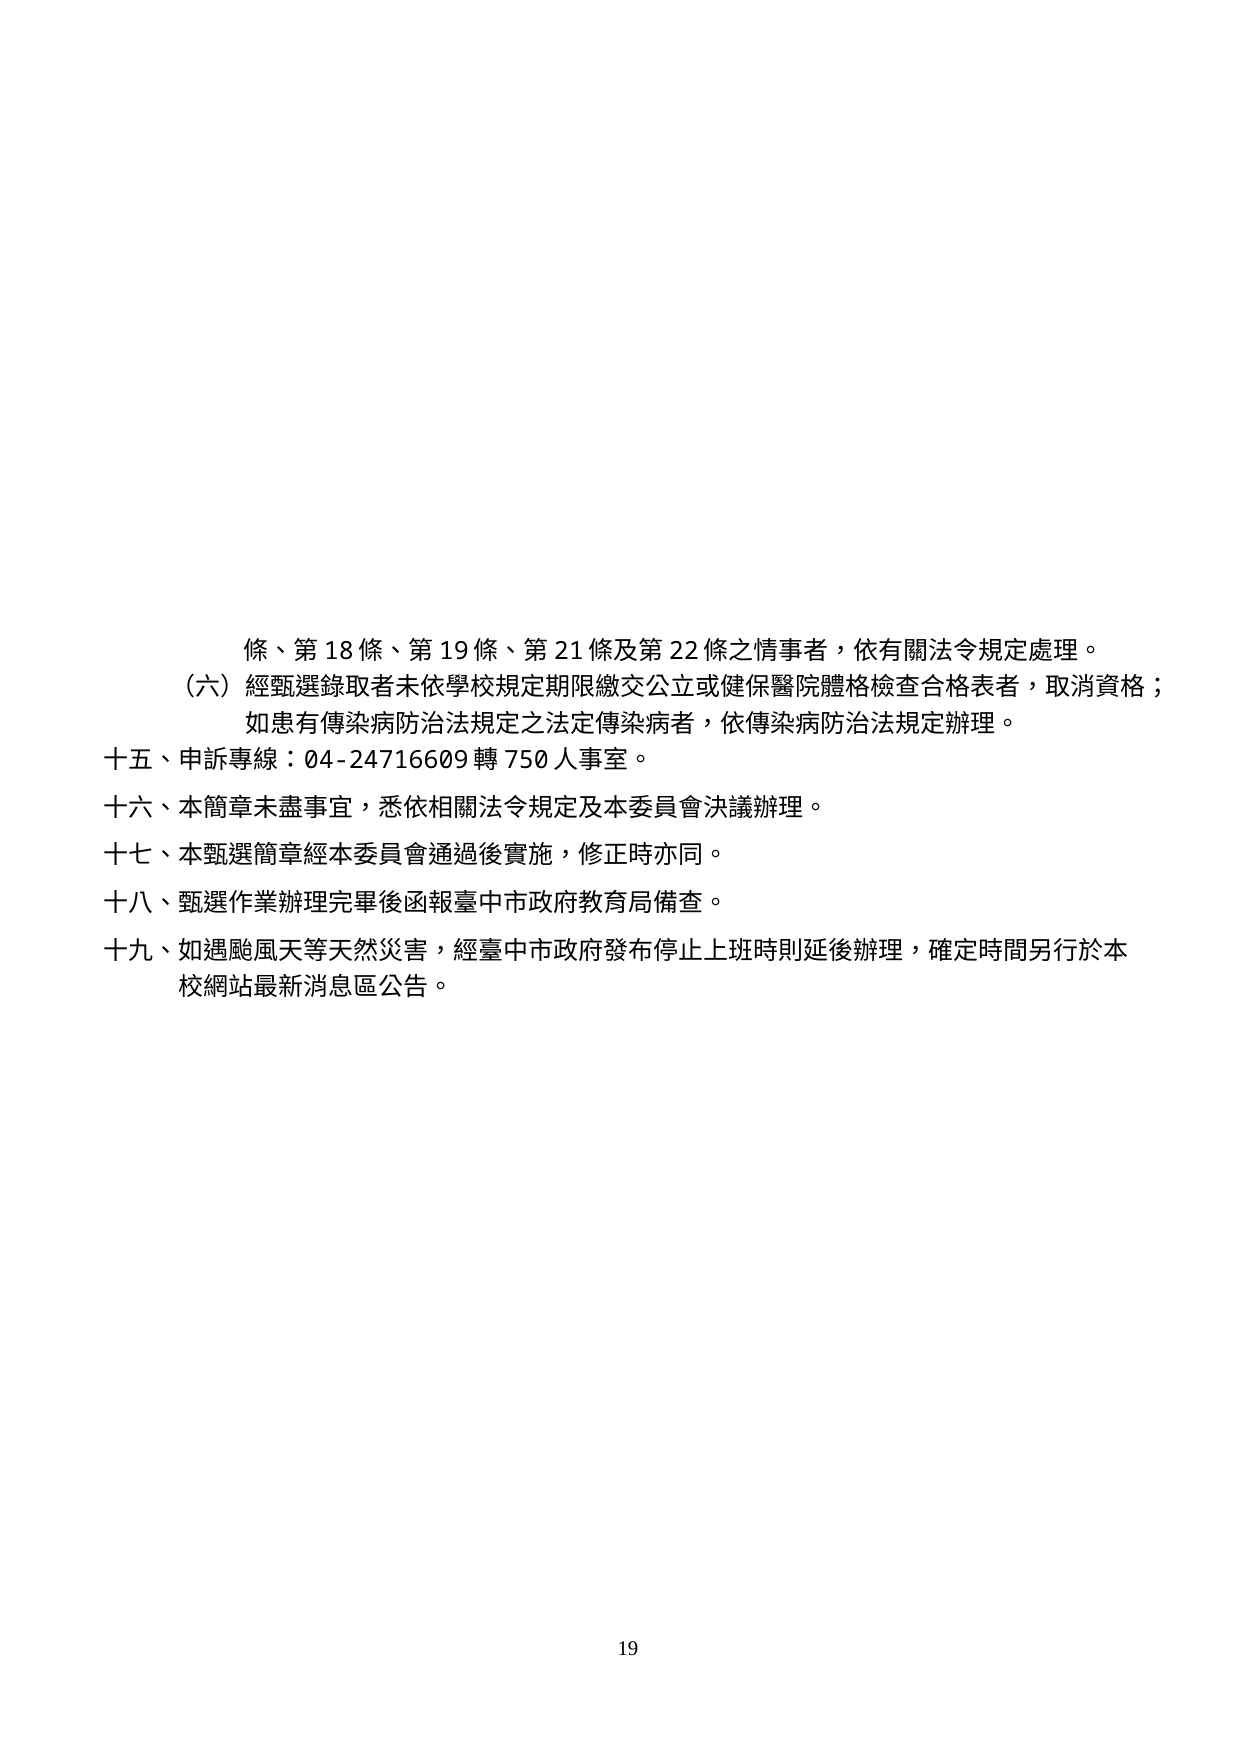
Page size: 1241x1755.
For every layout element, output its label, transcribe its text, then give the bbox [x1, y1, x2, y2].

text 十六、本簡章未盡事宜，悉依相關法令規定及本委員會決議辦理。 [103, 787, 1152, 823]
text 十八、甄選作業辦理完畢後函報臺中市政府教育局備查。 [103, 882, 1152, 919]
text 十五、申訴專線：04-24716609轉750人事室。 [103, 739, 1152, 776]
text 條、第18條、第19條、第21條及第22條之情事者，依有關法令規定處理。 [203, 631, 1152, 667]
text （六）經甄選錄取者未依學校規定期限繳交公立或健保醫院體格檢查合格表者，取消資格；如患有傳染病防治法規定之法定傳染病者，依傳染病防治法規定辦理。 [170, 667, 1152, 739]
text 十七、本甄選簡章經本委員會通過後實施，修正時亦同。 [103, 835, 1152, 871]
text 十九、如遇颱風天等天然災害，經臺中市政府發布停止上班時則延後辦理，確定時間另行於本校網站最新消息區公告。 [103, 930, 1152, 1003]
